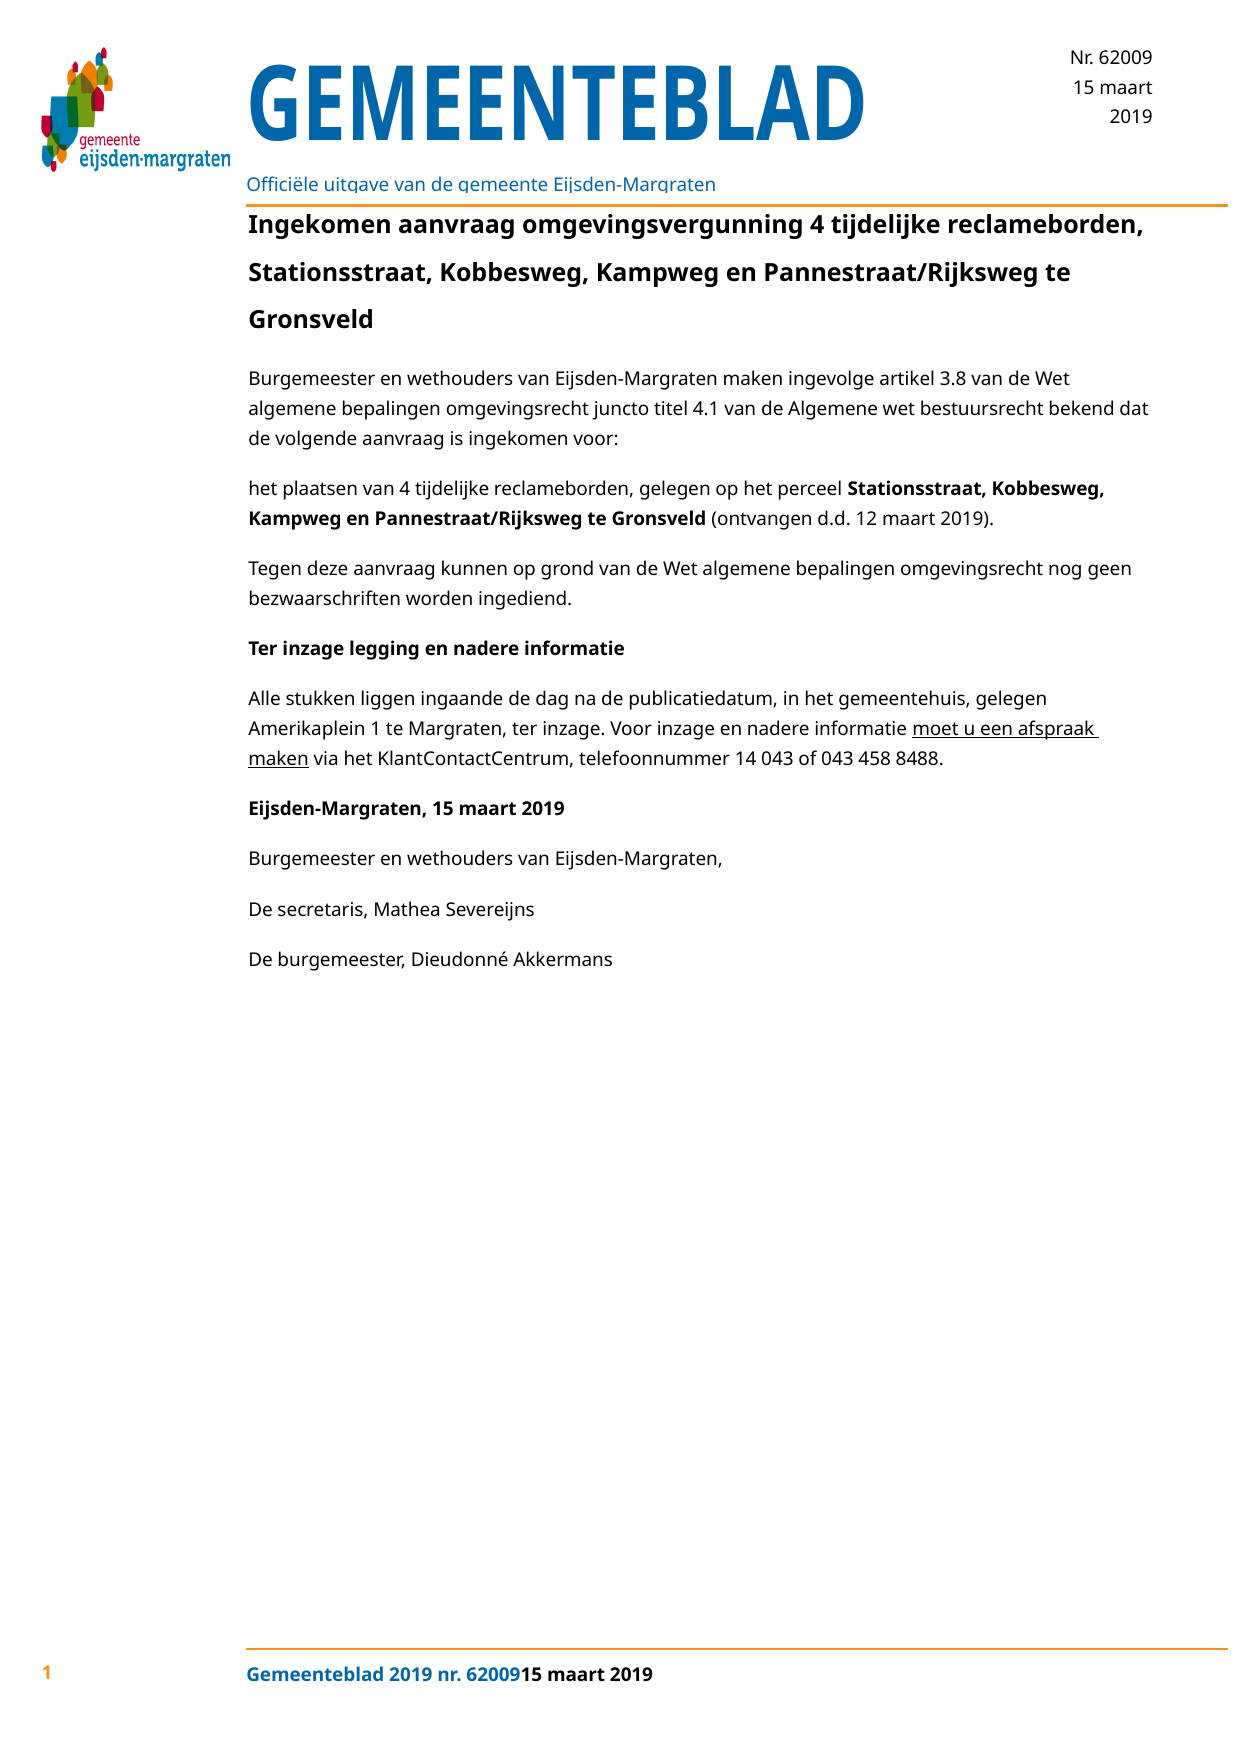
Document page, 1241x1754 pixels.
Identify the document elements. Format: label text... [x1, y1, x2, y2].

text Alle stukken liggen ingaande de dag na de publicatiedatum, in het gemeentehuis, gelegen Amerikaplein 1 te Margraten, ter inzage. Voor inzage en nadere informatie moet u een afspraak maken via het KlantContactCentrum, telefoonnummer 14 043 of 043 458 8488. [248, 686, 1152, 770]
text De burgemeester, Dieudonné Akkermans [248, 946, 1152, 972]
text Ingekomen aanvraag omgevingsvergunning 4 tijdelijke reclameborden, Stationsstraat, Kobbesweg, Kampweg en Pannestraat/Rijksweg te Gronsveld [248, 207, 1152, 336]
text Eijsden-Margraten, 15 maart 2019 [248, 795, 1152, 821]
text het plaatsen van 4 tijdelijke reclameborden, gelegen op het perceel Stationsstraat, Kobbesweg, Kampweg en Pannestraat/Rijksweg te Gronsveld (ontvangen d.d. 12 maart 2019). [248, 475, 1152, 530]
text Tegen deze aanvraag kunnen op grond van de Wet algemene bepalingen omgevingsrecht nog geen bezwaarschriften worden ingediend. [248, 555, 1152, 610]
text Ter inzage legging en nadere informatie [248, 635, 1152, 661]
picture [41, 47, 231, 172]
text De secretaris, Mathea Severeijns [248, 896, 1152, 922]
text Burgemeester en wethouders van Eijsden-Margraten maken ingevolge artikel 3.8 van de Wet algemene bepalingen omgevingsrecht juncto titel 4.1 van de Algemene wet bestuursrecht bekend dat de volgende aanvraag is ingekomen voor: [248, 366, 1152, 450]
text Burgemeester en wethouders van Eijsden-Margraten, [248, 846, 1152, 871]
